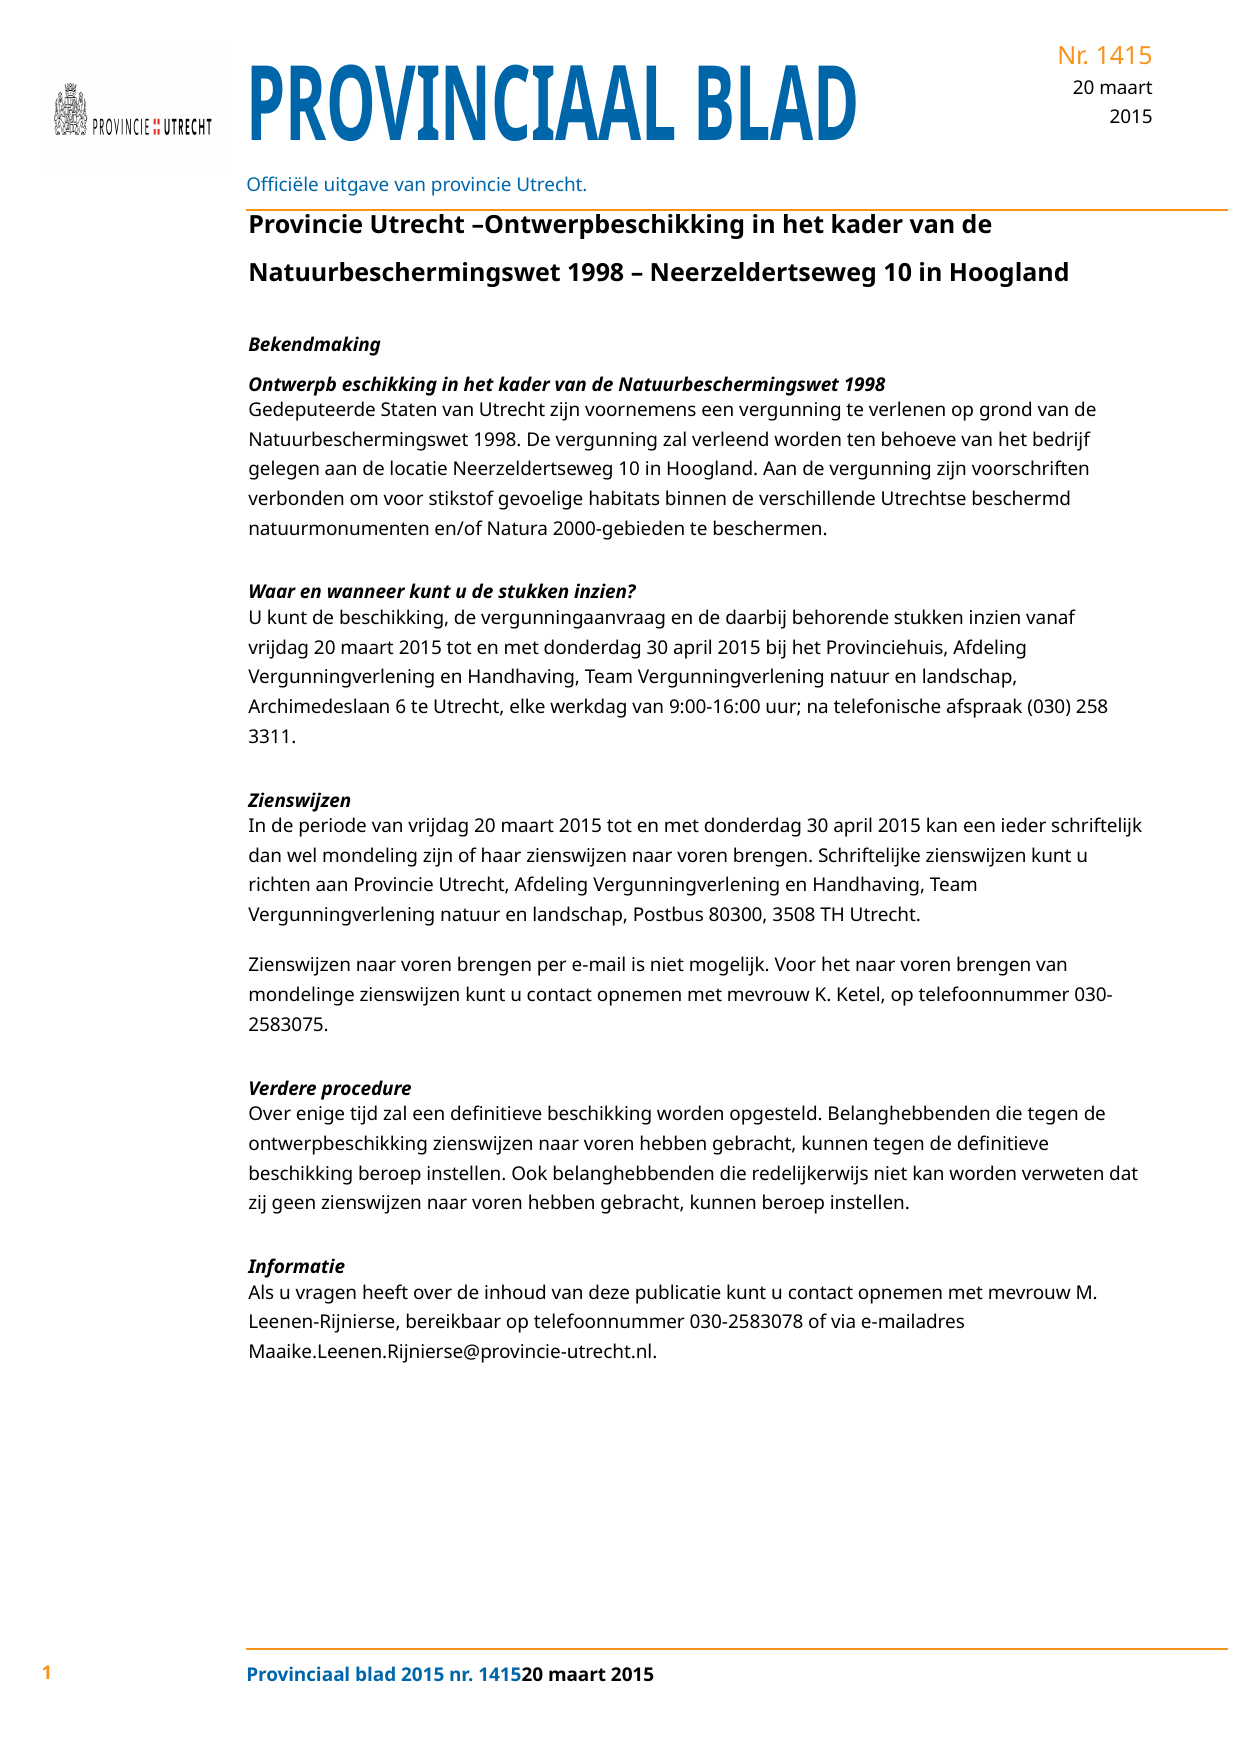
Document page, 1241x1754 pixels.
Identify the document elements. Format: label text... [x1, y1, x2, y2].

text Waar en wanneer kunt u de stukken inzien? [248, 579, 1152, 604]
text U kunt de beschikking, de vergunningaanvraag en de daarbij behorende stukken inzien vanaf vrijdag 20 maart 2015 tot en met donderdag 30 april 2015 bij het Provinciehuis, Afdeling Vergunningverlening en Handhaving, Team Vergunningverlening natuur en landschap, Archimedeslaan 6 te Utrecht, elke werkdag van 9:00-16:00 uur; na telefonische afspraak (030) 258 3311. [248, 604, 1152, 748]
picture [41, 47, 231, 172]
text Zienswijzen [248, 787, 1152, 812]
text Bekendmaking [248, 331, 1152, 357]
text Provincie Utrecht –Ontwerpbeschikking in het kader van de Natuurbeschermingswet 1998 – Neerzeldertseweg 10 in Hoogland [248, 211, 1152, 288]
text Als u vragen heeft over de inhoud van deze publicatie kunt u contact opnemen met mevrouw M. Leenen-Rijnierse, bereikbaar op telefoonnummer 030-2583078 of via e-mailadres Maaike.Leenen.Rijnierse@provincie-utrecht.nl. [248, 1279, 1152, 1364]
text Ontwerpb eschikking in het kader van de Natuurbeschermingswet 1998 [248, 371, 1152, 396]
text Verdere procedure [248, 1075, 1152, 1101]
text Gedeputeerde Staten van Utrecht zijn voornemens een vergunning te verlenen op grond van de Natuurbeschermingswet 1998. De vergunning zal verleend worden ten behoeve van het bedrijf gelegen aan de locatie Neerzeldertseweg 10 in Hoogland. Aan de vergunning zijn voorschriften verbonden om voor stikstof gevoelige habitats binnen de verschillende Utrechtse beschermd natuurmonumenten en/of Natura 2000-gebieden te beschermen. [248, 396, 1152, 541]
text In de periode van vrijdag 20 maart 2015 tot en met donderdag 30 april 2015 kan een ieder schriftelijk dan wel mondeling zijn of haar zienswijzen naar voren brengen. Schriftelijke zienswijzen kunt u richten aan Provincie Utrecht, Afdeling Vergunningverlening en Handhaving, Team Vergunningverlening natuur en landschap, Postbus 80300, 3508 TH Utrecht. [248, 812, 1152, 927]
text Zienswijzen naar voren brengen per e-mail is niet mogelijk. Voor het naar voren brengen van mondelinge zienswijzen kunt u contact opnemen met mevrouw K. Ketel, op telefoonnummer 030-2583075. [248, 952, 1152, 1037]
text Informatie [248, 1253, 1152, 1279]
text Over enige tijd zal een definitieve beschikking worden opgesteld. Belanghebbenden die tegen de ontwerpbeschikking zienswijzen naar voren hebben gebracht, kunnen tegen de definitieve beschikking beroep instellen. Ook belanghebbenden die redelijkerwijs niet kan worden verweten dat zij geen zienswijzen naar voren hebben gebracht, kunnen beroep instellen. [248, 1101, 1152, 1215]
